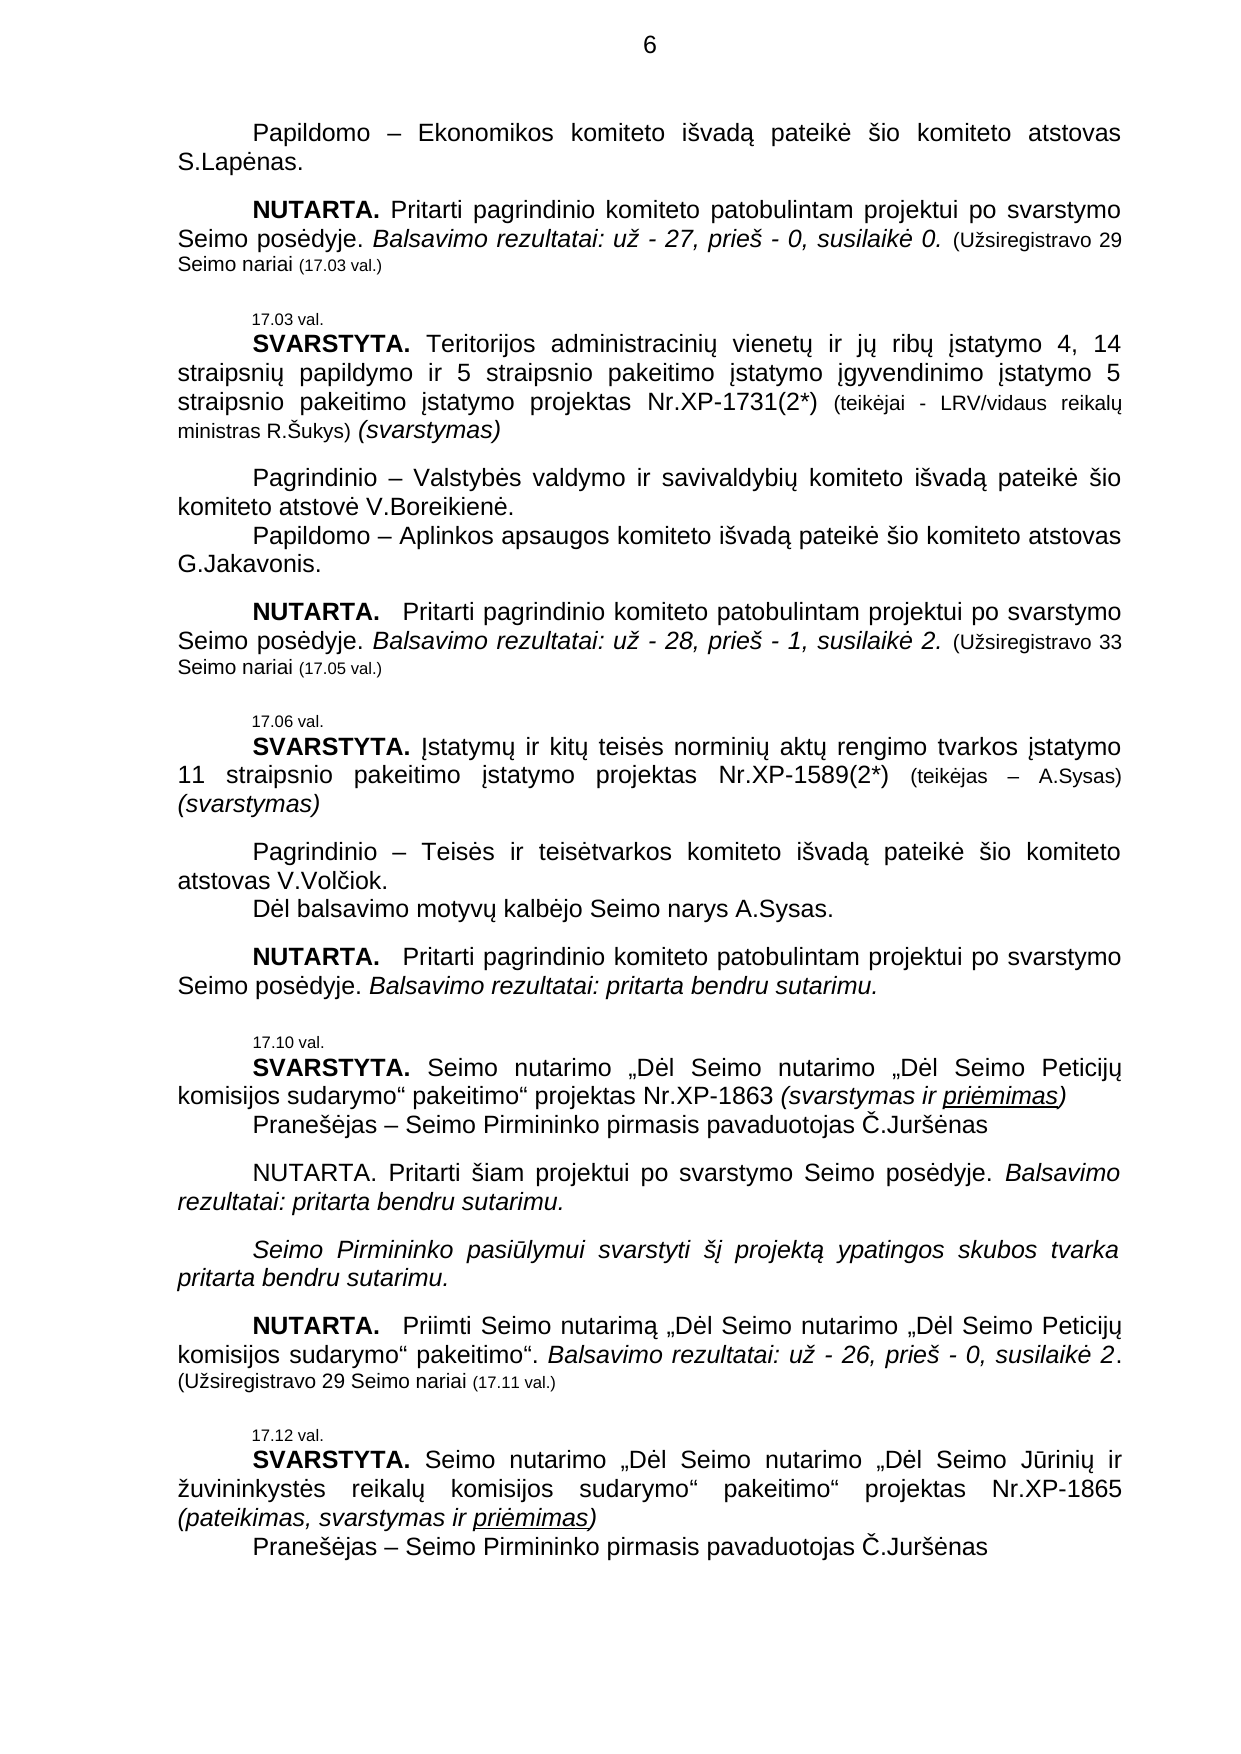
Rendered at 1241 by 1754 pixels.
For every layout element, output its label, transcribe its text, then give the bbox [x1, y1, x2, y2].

text SVARSTYTA. Teritorijos administracinių vienetų ir jų ribų įstatymo 4, 14 straipsnių papildymo ir 5 straipsnio pakeitimo įstatymo įgyvendinimo įstatymo 5 straipsnio pakeitimo įstatymo projektas Nr.XP-1731(2*) (teikėjai - LRV/vidaus reikalų ministras R.Šukys) (svarstymas) [177, 329, 1122, 444]
text NUTARTA. Pritarti pagrindinio komiteto patobulintam projektui po svarstymo Seimo posėdyje. Balsavimo rezultatai: už - 28, prieš - 1, susilaikė 2. (Užsiregistravo 33 Seimo nariai (17.05 val.) [177, 597, 1122, 679]
text NUTARTA. Priimti Seimo nutarimą „Dėl Seimo nutarimo „Dėl Seimo Peticijų komisijos sudarymo“ pakeitimo“. Balsavimo rezultatai: už - 26, prieš - 0, susilaikė 2. (Užsiregistravo 29 Seimo nariai (17.11 val.) [177, 1311, 1122, 1393]
text NUTARTA. Pritarti pagrindinio komiteto patobulintam projektui po svarstymo Seimo posėdyje. Balsavimo rezultatai: pritarta bendru sutarimu. [177, 942, 1122, 1000]
text Pranešėjas – Seimo Pirmininko pirmasis pavaduotojas Č.Juršėnas [177, 1110, 1122, 1139]
text Dėl balsavimo motyvų kalbėjo Seimo narys A.Sysas. [177, 894, 1122, 923]
text Papildomo – Aplinkos apsaugos komiteto išvadą pateikė šio komiteto atstovas G.Jakavonis. [177, 521, 1122, 578]
text Pagrindinio – Valstybės valdymo ir savivaldybių komiteto išvadą pateikė šio komiteto atstovė V.Boreikienė. [177, 463, 1122, 521]
text Papildomo – Ekonomikos komiteto išvadą pateikė šio komiteto atstovas S.Lapėnas. [177, 118, 1122, 176]
text Pranešėjas – Seimo Pirmininko pirmasis pavaduotojas Č.Juršėnas [177, 1532, 1122, 1560]
text SVARSTYTA. Seimo nutarimo „Dėl Seimo nutarimo „Dėl Seimo Peticijų komisijos sudarymo“ pakeitimo“ projektas Nr.XP-1863 (svarstymas ir priėmimas) [177, 1052, 1122, 1110]
text Seimo Pirmininko pasiūlymui svarstyti šį projektą ypatingos skubos tvarka pritarta bendru sutarimu. [177, 1234, 1122, 1292]
text Pagrindinio – Teisės ir teisėtvarkos komiteto išvadą pateikė šio komiteto atstovas V.Volčiok. [177, 837, 1122, 894]
text 17.06 val. [177, 712, 1122, 731]
text 17.03 val. [177, 310, 1122, 329]
text NUTARTA. Pritarti pagrindinio komiteto patobulintam projektui po svarstymo Seimo posėdyje. Balsavimo rezultatai: už - 27, prieš - 0, susilaikė 0. (Užsiregistravo 29 Seimo nariai (17.03 val.) [177, 195, 1122, 276]
text SVARSTYTA. Seimo nutarimo „Dėl Seimo nutarimo „Dėl Seimo Jūrinių ir žuvininkystės reikalų komisijos sudarymo“ pakeitimo“ projektas Nr.XP-1865 (pateikimas, svarstymas ir priėmimas) [177, 1445, 1122, 1532]
text SVARSTYTA. Įstatymų ir kitų teisės norminių aktų rengimo tvarkos įstatymo 11 straipsnio pakeitimo įstatymo projektas Nr.XP-1589(2*) (teikėjas – A.Sysas) (svarstymas) [177, 731, 1122, 818]
text 17.12 val. [177, 1426, 1122, 1445]
text 17.10 val. [177, 1033, 1122, 1052]
text NUTARTA. Pritarti šiam projektui po svarstymo Seimo posėdyje. Balsavimo rezultatai: pritarta bendru sutarimu. [177, 1158, 1122, 1215]
